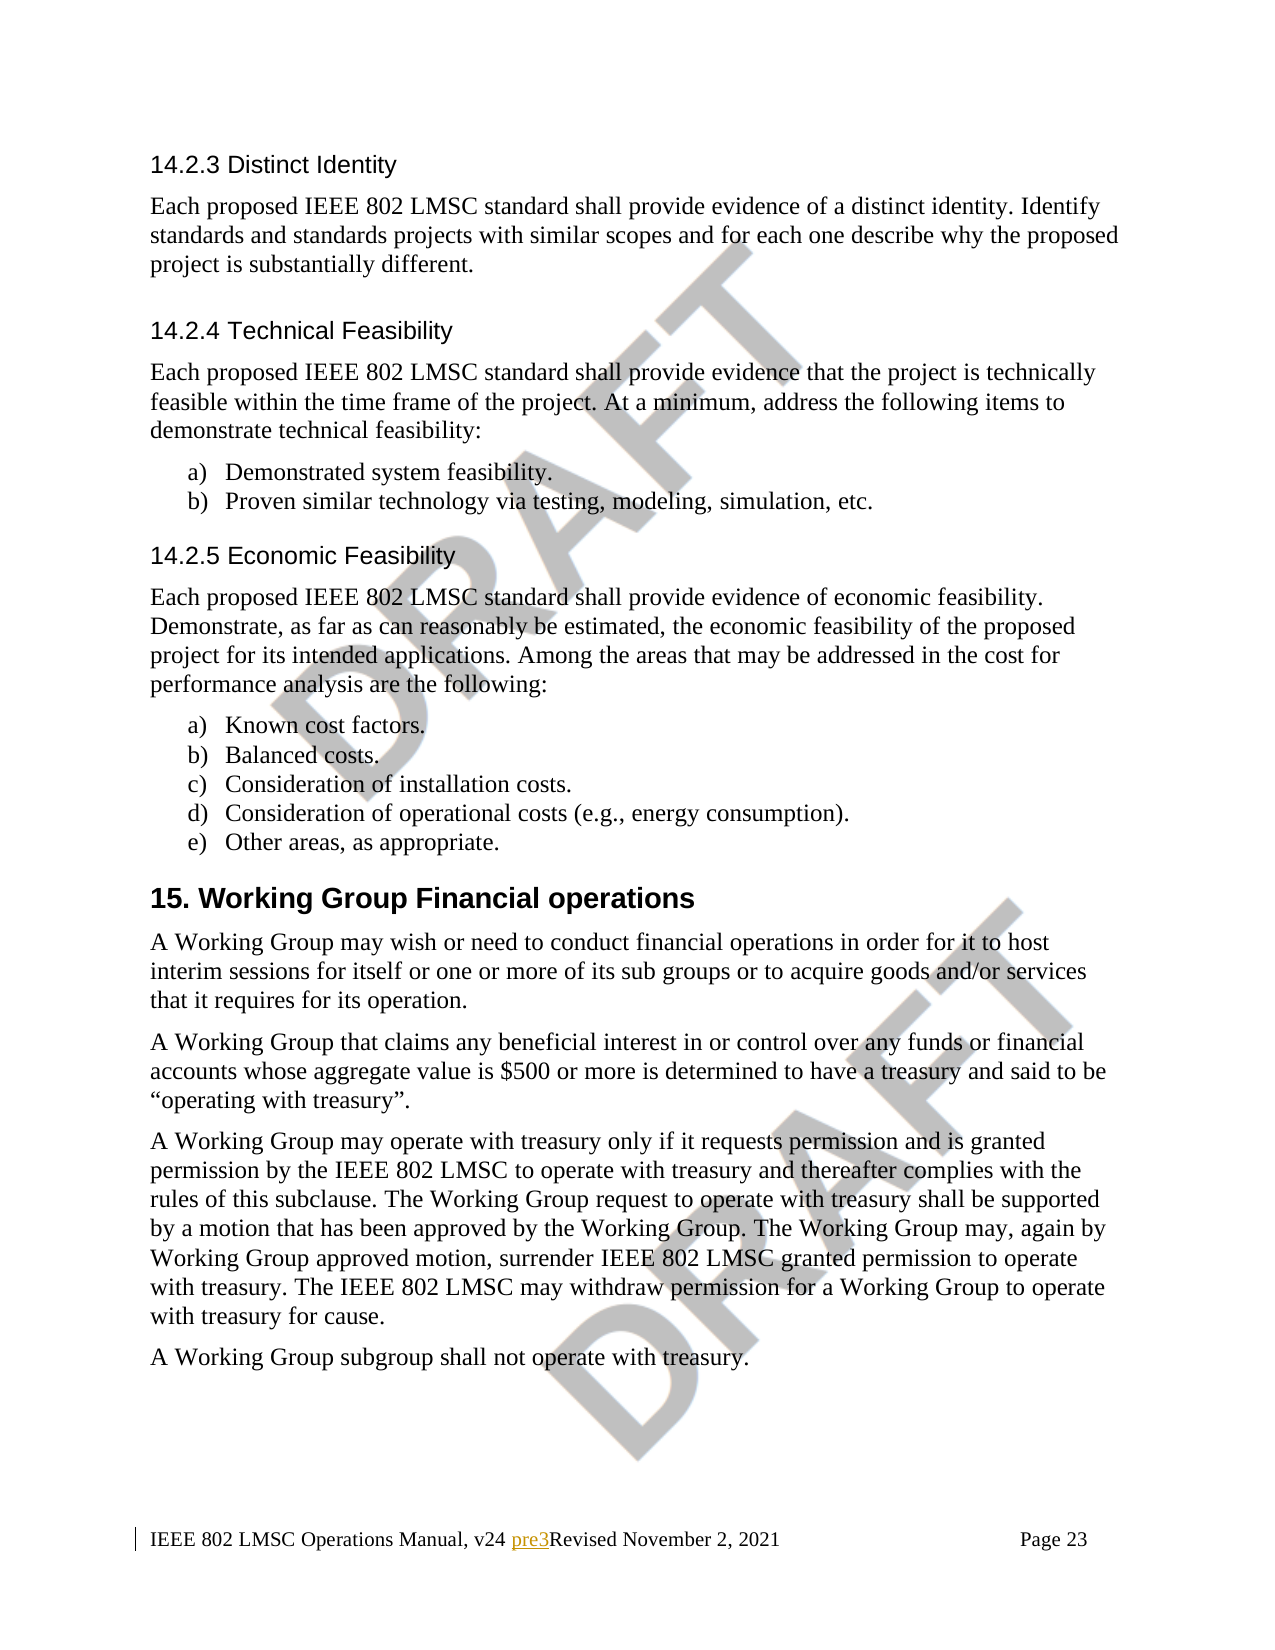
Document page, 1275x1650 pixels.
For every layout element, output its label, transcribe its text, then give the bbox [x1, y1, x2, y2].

text Each proposed IEEE 802 LMSC standard shall provide evidence of a distinct identity. Identify standards and standards projects with similar scopes and for each one describe why the proposed project is substantially different. [150, 191, 1125, 278]
list Consideration of installation costs. [187, 768, 1125, 798]
text Each proposed IEEE 802 LMSC standard shall provide evidence that the project is technically feasible within the time frame of the project. At a minimum, address the following items to demonstrate technical feasibility: [150, 357, 1125, 444]
text A Working Group may wish or need to conduct financial operations in order for it to host interim sessions for itself or one or more of its sub groups or to acquire goods and/or services that it requires for its operation. [150, 927, 1125, 1014]
subtitle Distinct Identity [150, 150, 1125, 179]
list Balanced costs. [187, 739, 1125, 768]
subtitle Technical Feasibility [150, 316, 1125, 345]
subtitle Economic Feasibility [150, 541, 1125, 570]
list Other areas, as appropriate. [187, 827, 1125, 856]
list Proven similar technology via testing, modeling, simulation, etc. [187, 486, 1125, 515]
list Consideration of operational costs (e.g., energy consumption). [187, 798, 1125, 827]
list Known cost factors. [187, 710, 1125, 739]
text Each proposed IEEE 802 LMSC standard shall provide evidence of economic feasibility. Demonstrate, as far as can reasonably be estimated, the economic feasibility of the proposed project for its intended applications. Among the areas that may be addressed in the cost for performance analysis are the following: [150, 582, 1125, 698]
subtitle Working Group Financial operations [150, 881, 1125, 915]
list Demonstrated system feasibility. [187, 457, 1125, 486]
text A Working Group may operate with treasury only if it requests permission and is granted permission by the IEEE 802 LMSC to operate with treasury and thereafter complies with the rules of this subclause. The Working Group request to operate with treasury shall be supported by a motion that has been approved by the Working Group. The Working Group may, again by Working Group approved motion, surrender IEEE 802 LMSC granted permission to operate with treasury. The IEEE 802 LMSC may withdraw permission for a Working Group to operate with treasury for cause. [150, 1126, 1125, 1329]
picture [0, 0, 1275, 1650]
text A Working Group that claims any beneficial interest in or control over any funds or financial accounts whose aggregate value is $500 or more is determined to have a treasury and said to be “operating with treasury”. [150, 1026, 1125, 1114]
text A Working Group subgroup shall not operate with treasury. [150, 1342, 1125, 1371]
